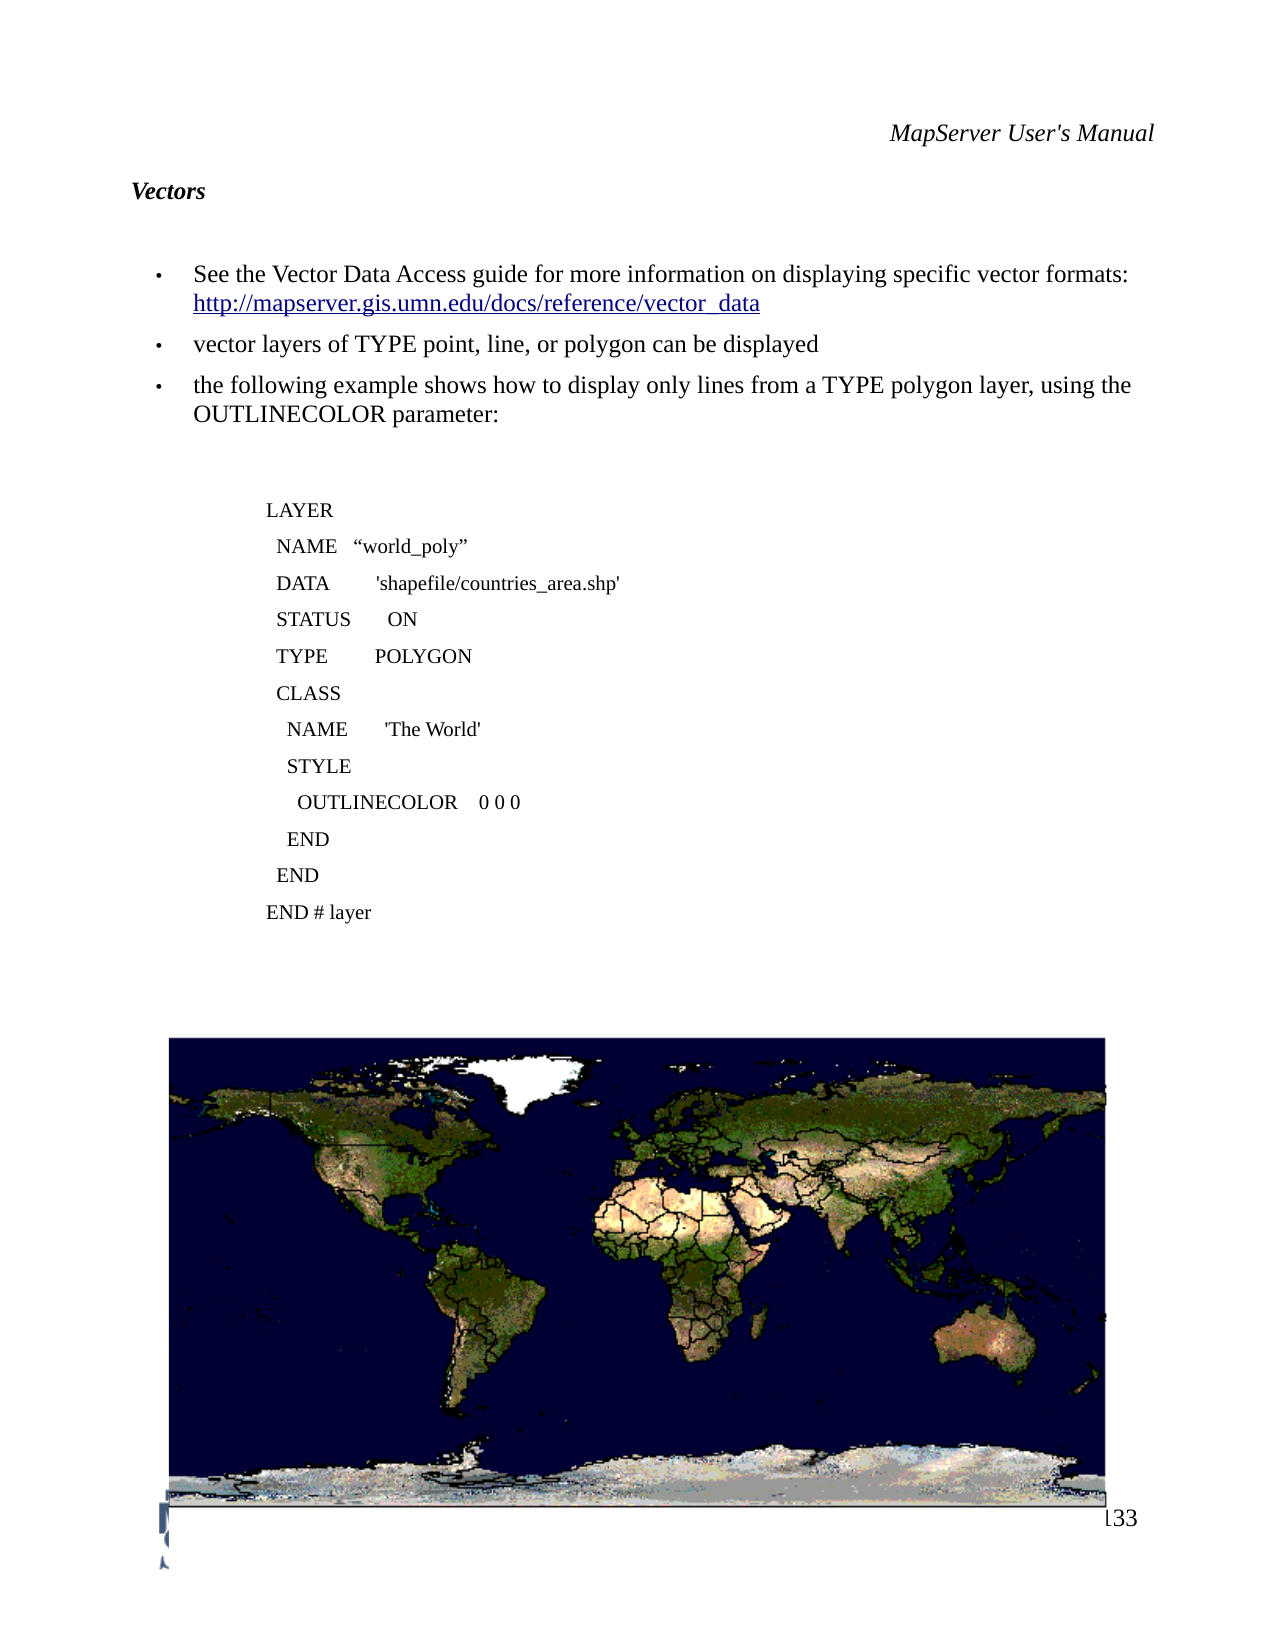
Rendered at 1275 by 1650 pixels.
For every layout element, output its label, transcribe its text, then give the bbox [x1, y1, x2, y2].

text STATUS ON [118, 525, 1157, 549]
text STYLE [118, 671, 1157, 695]
picture [158, 877, 1107, 1589]
text END [118, 781, 1157, 805]
text DATA 'shapefile/countries_area.shp' [118, 488, 1157, 512]
text TYPE POLYGON [118, 561, 1157, 585]
text NAME “world_poly” [118, 452, 1157, 476]
list vector layers of TYPE point, line, or polygon can be displayed [156, 246, 1157, 275]
list END # layer [82, 817, 1157, 865]
text OUTLINECOLOR 0 0 0 [118, 708, 1157, 732]
text LAYER [118, 415, 1157, 439]
list the following example shows how to display only lines from a TYPE polygon layer, using the OUTLINECOLOR parameter: [156, 288, 1157, 403]
text CLASS [118, 598, 1157, 622]
text END [118, 744, 1157, 768]
list See the Vector Data Access guide for more information on displaying specific vector formats: http://mapserver.gis.umn.edu/docs/reference/vector_data [156, 176, 1157, 234]
text NAME 'The World' [118, 634, 1157, 658]
